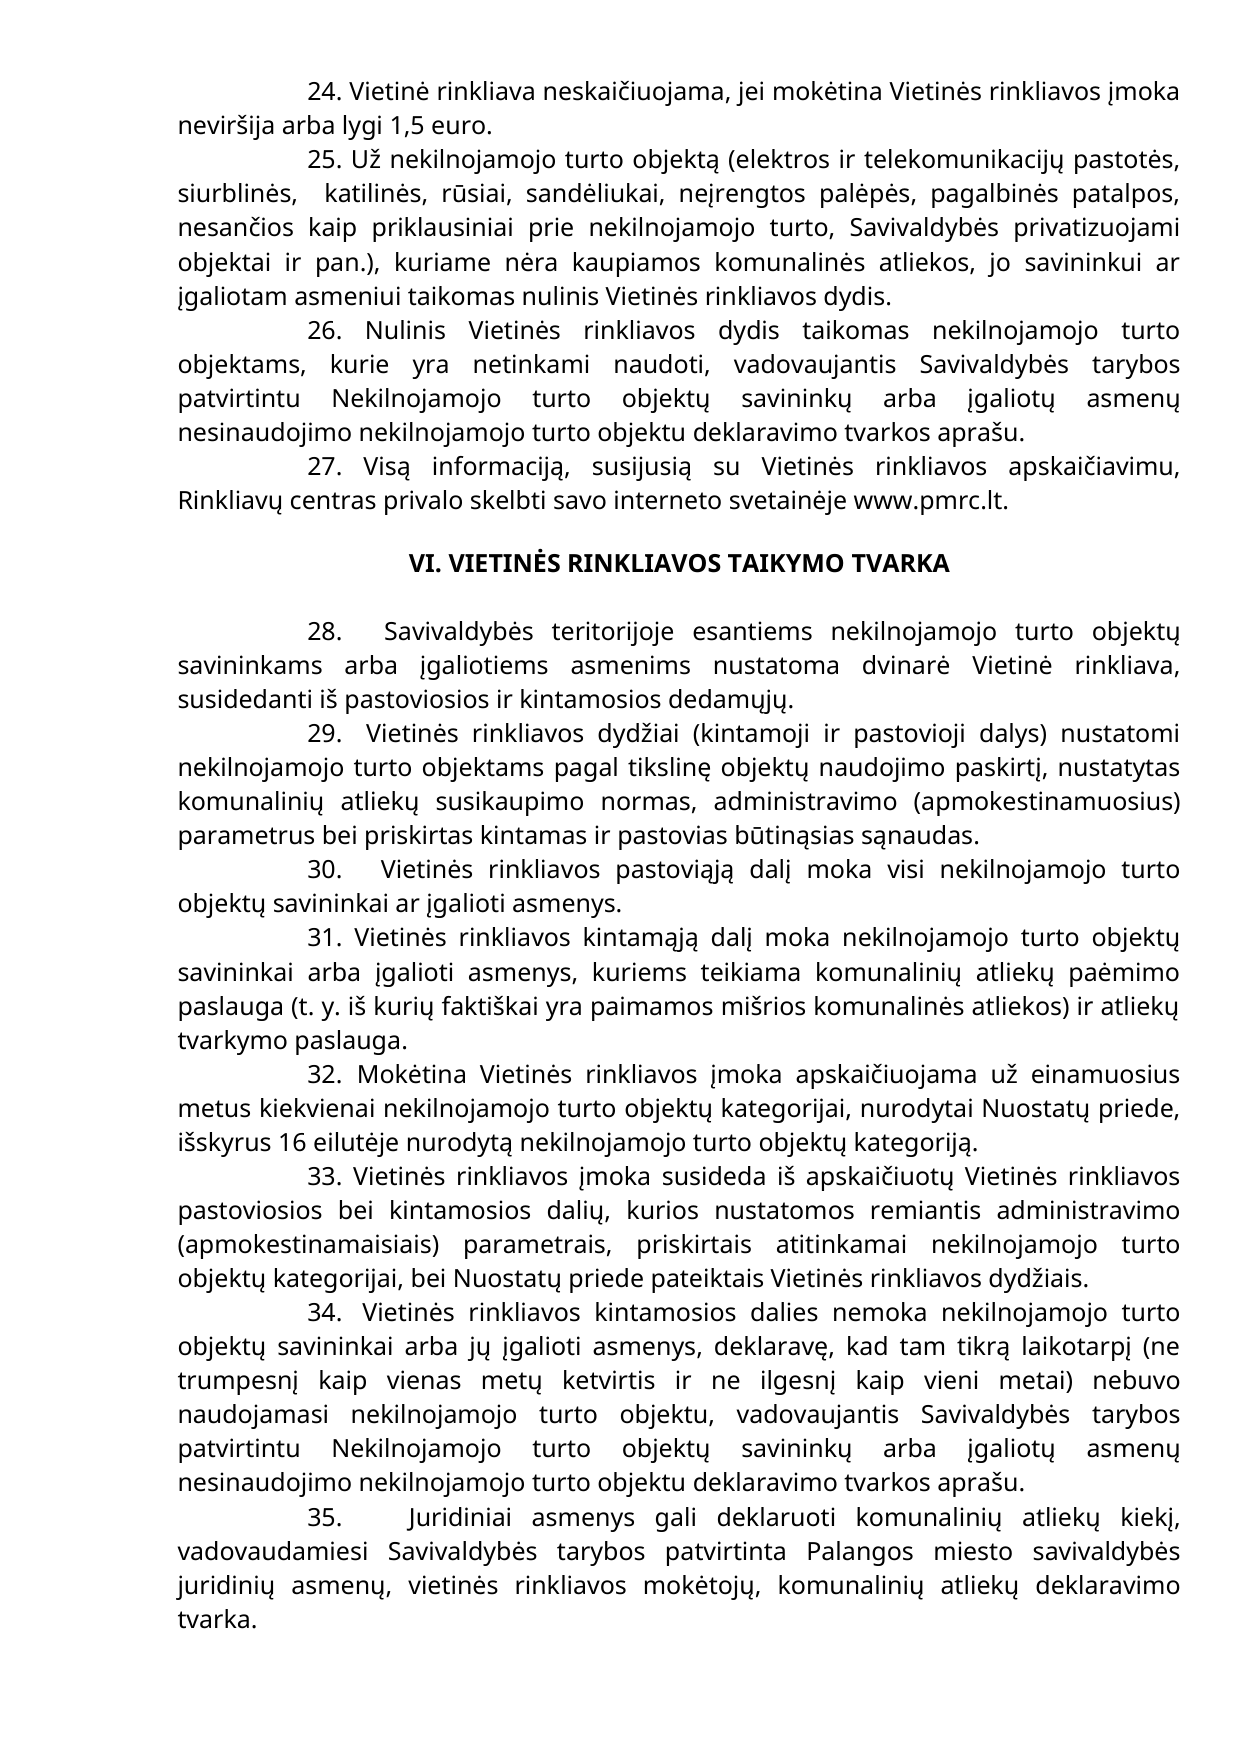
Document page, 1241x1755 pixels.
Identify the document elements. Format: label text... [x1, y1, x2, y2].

text 25. Už nekilnojamojo turto objektą (elektros ir telekomunikacijų pastotės, siurblinės, katilinės, rūsiai, sandėliukai, neįrengtos palėpės, pagalbinės patalpos, nesančios kaip priklausiniai prie nekilnojamojo turto, Savivaldybės privatizuojami objektai ir pan.), kuriame nėra kaupiamos komunalinės atliekos, jo savininkui ar įgaliotam asmeniui taikomas nulinis Vietinės rinkliavos dydis. [177, 142, 1181, 312]
text 26. Nulinis Vietinės rinkliavos dydis taikomas nekilnojamojo turto objektams, kurie yra netinkami naudoti, vadovaujantis Savivaldybės tarybos patvirtintu Nekilnojamojo turto objektų savininkų arba įgaliotų asmenų nesinaudojimo nekilnojamojo turto objektu deklaravimo tvarkos aprašu. [177, 312, 1181, 448]
text VI. Vietinės rinkliavos taikymo TVARKA [177, 545, 1181, 579]
text 34. Vietinės rinkliavos kintamosios dalies nemoka nekilnojamojo turto objektų savininkai arba jų įgalioti asmenys, deklaravę, kad tam tikrą laikotarpį (ne trumpesnį kaip vienas metų ketvirtis ir ne ilgesnį kaip vieni metai) nebuvo naudojamasi nekilnojamojo turto objektu, vadovaujantis Savivaldybės tarybos patvirtintu Nekilnojamojo turto objektų savininkų arba įgaliotų asmenų nesinaudojimo nekilnojamojo turto objektu deklaravimo tvarkos aprašu. [177, 1295, 1181, 1499]
text 27. Visą informaciją, susijusią su Vietinės rinkliavos apskaičiavimu, Rinkliavų centras privalo skelbti savo interneto svetainėje www.pmrc.lt. [177, 448, 1181, 517]
text 31. Vietinės rinkliavos kintamąją dalį moka nekilnojamojo turto objektų savininkai arba įgalioti asmenys, kuriems teikiama komunalinių atliekų paėmimo paslauga (t. y. iš kurių faktiškai yra paimamos mišrios komunalinės atliekos) ir atliekų tvarkymo paslauga. [177, 920, 1181, 1056]
text 24. Vietinė rinkliava neskaičiuojama, jei mokėtina Vietinės rinkliavos įmoka neviršija arba lygi 1,5 euro. [177, 74, 1181, 142]
text 32. Mokėtina Vietinės rinkliavos įmoka apskaičiuojama už einamuosius metus kiekvienai nekilnojamojo turto objektų kategorijai, nurodytai Nuostatų priede, išskyrus 16 eilutėje nurodytą nekilnojamojo turto objektų kategoriją. [177, 1056, 1181, 1158]
text 33. Vietinės rinkliavos įmoka susideda iš apskaičiuotų Vietinės rinkliavos pastoviosios bei kintamosios dalių, kurios nustatomos remiantis administravimo (apmokestinamaisiais) parametrais, priskirtais atitinkamai nekilnojamojo turto objektų kategorijai, bei Nuostatų priede pateiktais Vietinės rinkliavos dydžiais. [177, 1158, 1181, 1295]
text 30. Vietinės rinkliavos pastoviąją dalį moka visi nekilnojamojo turto objektų savininkai ar įgalioti asmenys. [177, 852, 1181, 920]
text 29. Vietinės rinkliavos dydžiai (kintamoji ir pastovioji dalys) nustatomi nekilnojamojo turto objektams pagal tikslinę objektų naudojimo paskirtį, nustatytas komunalinių atliekų susikaupimo normas, administravimo (apmokestinamuosius) parametrus bei priskirtas kintamas ir pastovias būtinąsias sąnaudas. [177, 716, 1181, 852]
text 28. Savivaldybės teritorijoje esantiems nekilnojamojo turto objektų savininkams arba įgaliotiems asmenims nustatoma dvinarė Vietinė rinkliava, susidedanti iš pastoviosios ir kintamosios dedamųjų. [177, 613, 1181, 716]
text 35. Juridiniai asmenys gali deklaruoti komunalinių atliekų kiekį, vadovaudamiesi Savivaldybės tarybos patvirtinta Palangos miesto savivaldybės juridinių asmenų, vietinės rinkliavos mokėtojų, komunalinių atliekų deklaravimo tvarka. [177, 1499, 1181, 1635]
